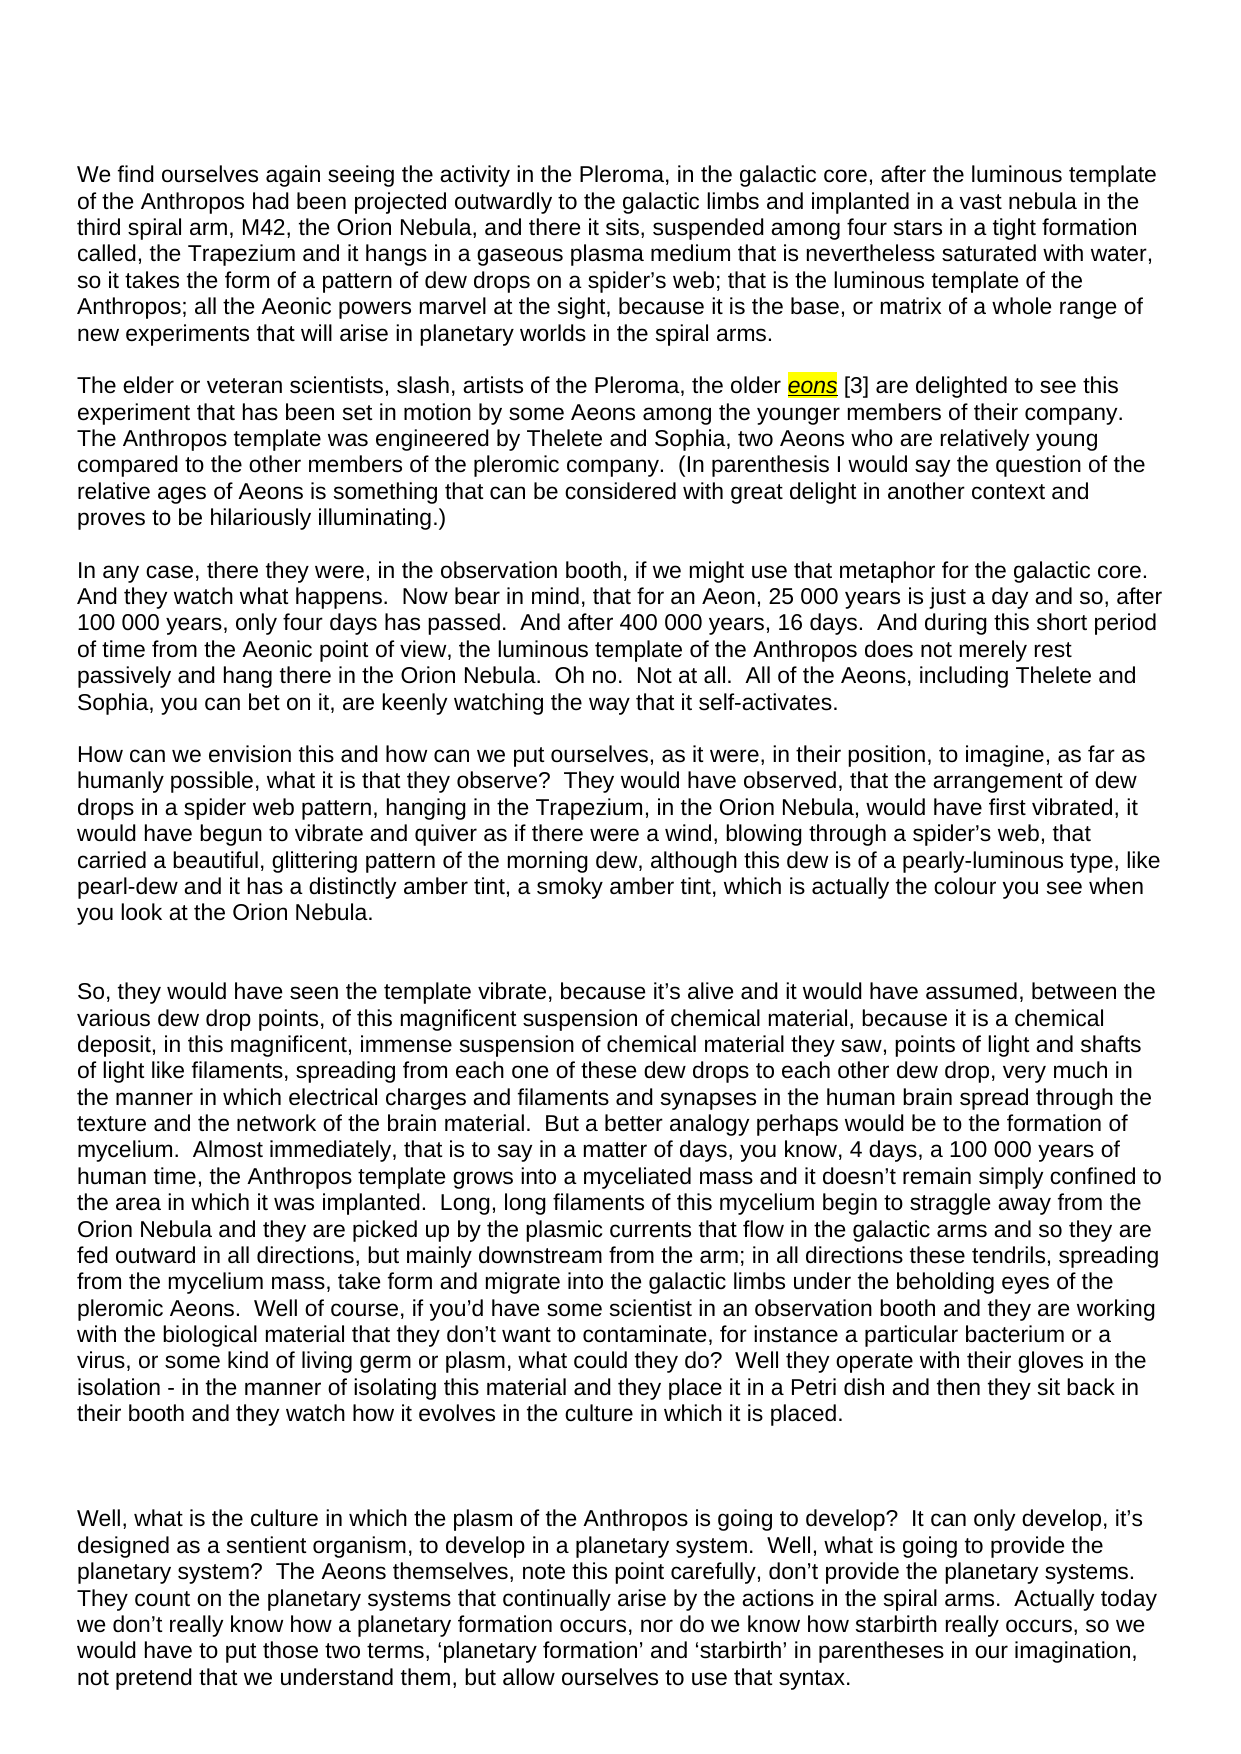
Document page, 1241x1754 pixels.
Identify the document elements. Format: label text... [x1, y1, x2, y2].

text How can we envision this and how can we put ourselves, as it were, in their position, to imagine, as far as humanly possible, what it is that they observe? They would have observed, that the arrangement of dew drops in a spider web pattern, hanging in the Trapezium, in the Orion Nebula, would have first vibrated, it would have begun to vibrate and quiver as if there were a wind, blowing through a spider’s web, that carried a beautiful, glittering pattern of the morning dew, although this dew is of a pearly-luminous type, like pearl-dew and it has a distinctly amber tint, a smoky amber tint, which is actually the colour you see when you look at the Orion Nebula. [77, 741, 1163, 926]
text We find ourselves again seeing the activity in the Pleroma, in the galactic core, after the luminous template of the Anthropos had been projected outwardly to the galactic limbs and implanted in a vast nebula in the third spiral arm, M42, the Orion Nebula, and there it sits, suspended among four stars in a tight formation called, the Trapezium and it hangs in a gaseous plasma medium that is nevertheless saturated with water, so it takes the form of a pattern of dew drops on a spider’s web; that is the luminous template of the Anthropos; all the Aeonic powers marvel at the sight, because it is the base, or matrix of a whole range of new experiments that will arise in planetary worlds in the spiral arms. [77, 161, 1163, 346]
text So, they would have seen the template vibrate, because it’s alive and it would have assumed, between the various dew drop points, of this magnificent suspension of chemical material, because it is a chemical deposit, in this magnificent, immense suspension of chemical material they saw, points of light and shafts of light like filaments, spreading from each one of these dew drops to each other dew drop, very much in the manner in which electrical charges and filaments and synapses in the human brain spread through the texture and the network of the brain material. But a better analogy perhaps would be to the formation of mycelium. Almost immediately, that is to say in a matter of days, you know, 4 days, a 100 000 years of human time, the Anthropos template grows into a myceliated mass and it doesn’t remain simply confined to the area in which it was implanted. Long, long filaments of this mycelium begin to straggle away from the Orion Nebula and they are picked up by the plasmic currents that flow in the galactic arms and so they are fed outward in all directions, but mainly downstream from the arm; in all directions these tendrils, spreading from the mycelium mass, take form and migrate into the galactic limbs under the beholding eyes of the pleromic Aeons. Well of course, if you’d have some scientist in an observation booth and they are working with the biological material that they don’t want to contaminate, for instance a particular bacterium or a virus, or some kind of living germ or plasm, what could they do? Well they operate with their gloves in the isolation - in the manner of isolating this material and they place it in a Petri dish and then they sit back in their booth and they watch how it evolves in the culture in which it is placed. [77, 978, 1163, 1426]
text Well, what is the culture in which the plasm of the Anthropos is going to develop? It can only develop, it’s designed as a sentient organism, to develop in a planetary system. Well, what is going to provide the planetary system? The Aeons themselves, note this point carefully, don’t provide the planetary systems. They count on the planetary systems that continually arise by the actions in the spiral arms. Actually today we don’t really know how a planetary formation occurs, nor do we know how starbirth really occurs, so we would have to put those two terms, ‘planetary formation’ and ‘starbirth’ in parentheses in our imagination, not pretend that we understand them, but allow ourselves to use that syntax. [77, 1505, 1163, 1690]
text The elder or veteran scientists, slash, artists of the Pleroma, the older eons [3] are delighted to see this experiment that has been set in motion by some Aeons among the younger members of their company. The Anthropos template was engineered by Thelete and Sophia, two Aeons who are relatively young compared to the other members of the pleromic company. (In parenthesis I would say the question of the relative ages of Aeons is something that can be considered with great delight in another context and proves to be hilariously illuminating.) [77, 372, 1163, 530]
text In any case, there they were, in the observation booth, if we might use that metaphor for the galactic core. And they watch what happens. Now bear in mind, that for an Aeon, 25 000 years is just a day and so, after 100 000 years, only four days has passed. And after 400 000 years, 16 days. And during this short period of time from the Aeonic point of view, the luminous template of the Anthropos does not merely rest passively and hang there in the Orion Nebula. Oh no. Not at all. All of the Aeons, including Thelete and Sophia, you can bet on it, are keenly watching the way that it self-activates. [77, 557, 1163, 715]
